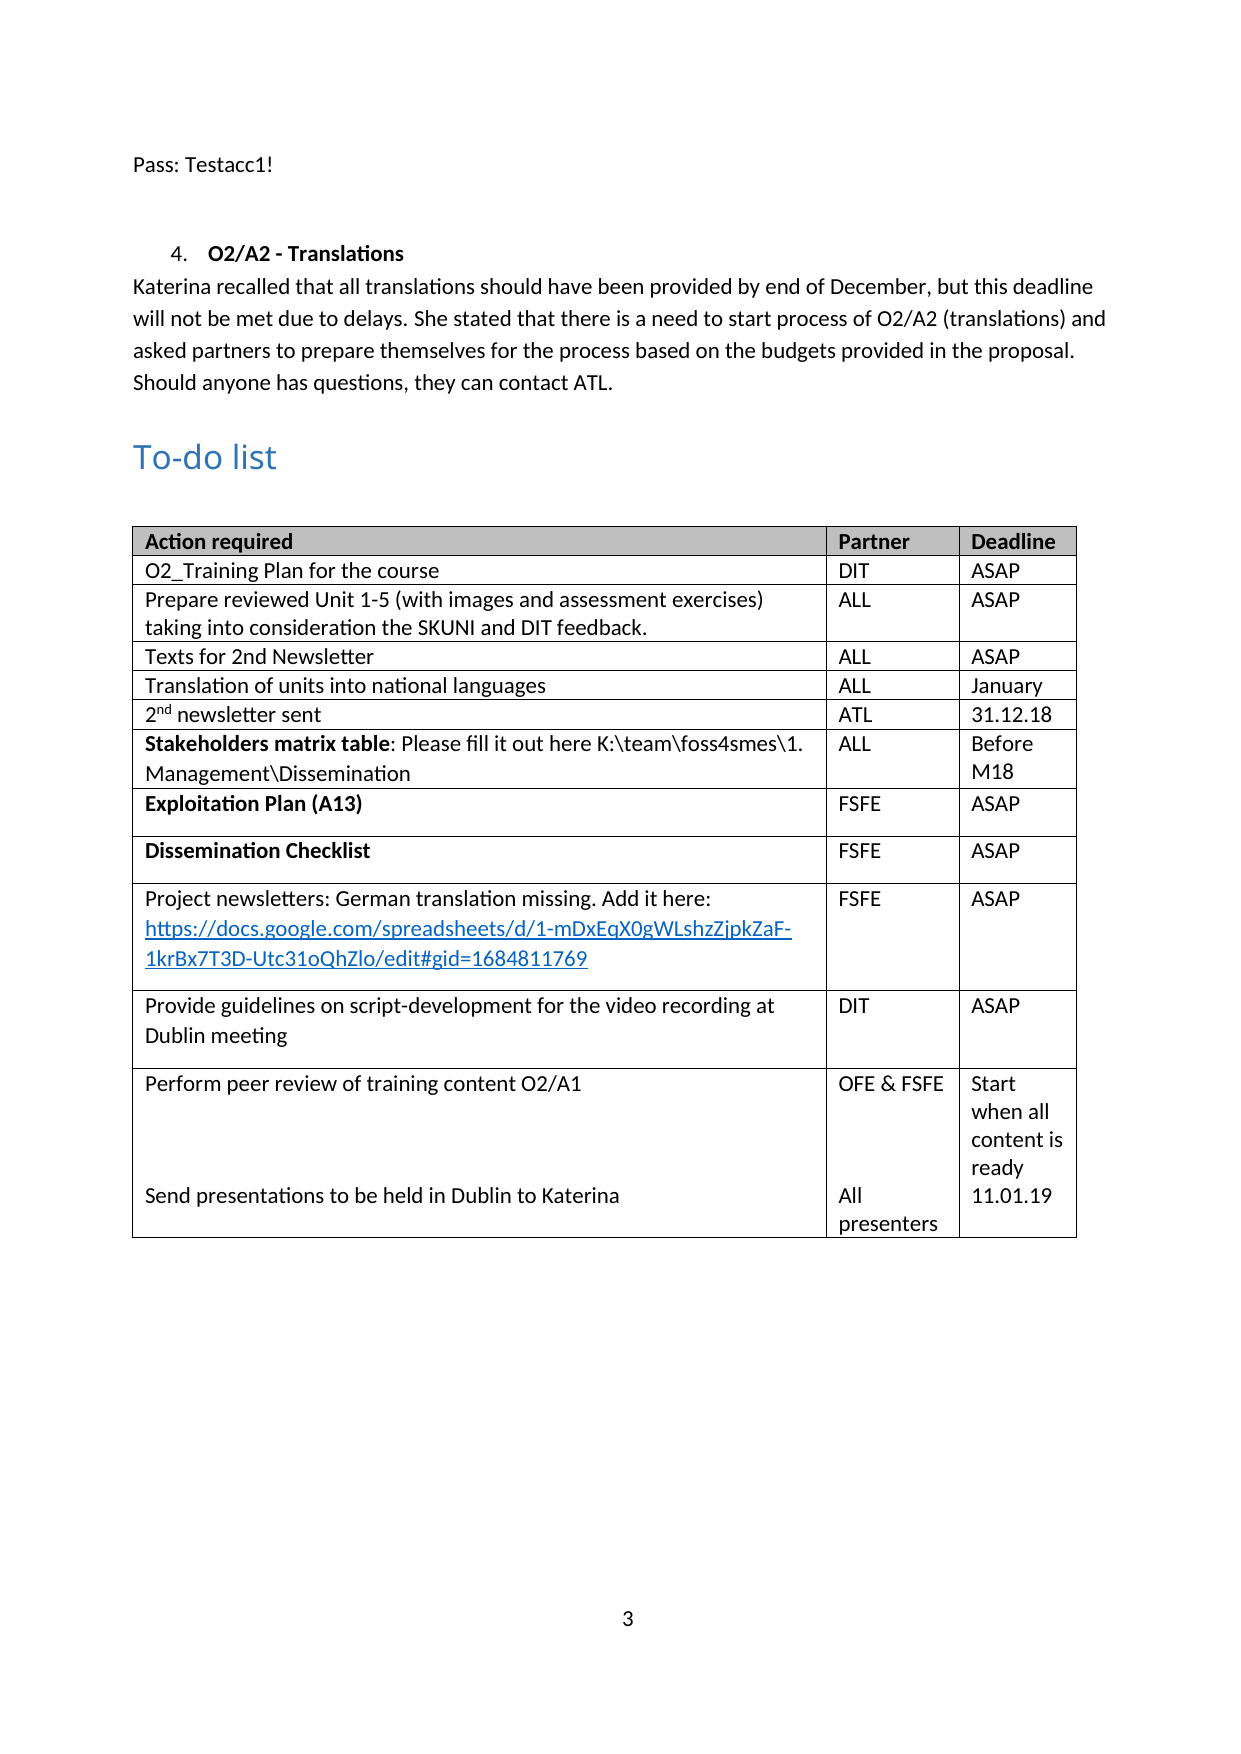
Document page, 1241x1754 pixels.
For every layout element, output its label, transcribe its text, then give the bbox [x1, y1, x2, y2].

list O2/A2 - Translations [170, 239, 1122, 268]
table_cell ASAP [960, 884, 1076, 990]
table_cell 11.01.19 [960, 1181, 1076, 1237]
text Katerina recalled that all translations should have been provided by end of December, but this deadline will not be met due to delays. She stated that there is a need to start process of O2/A2 (translations) and asked partners to prepare themselves for the process based on the budgets provided in the proposal. Should anyone has questions, they can contact ATL. [133, 272, 1122, 396]
table_cell Perform peer review of training content O2/A1 [133, 1069, 826, 1181]
table_cell Before M18 [960, 730, 1076, 788]
table_header Deadline [960, 527, 1076, 555]
table_cell ALL [827, 585, 959, 641]
table_cell ASAP [960, 585, 1076, 641]
table_cell Prepare reviewed Unit 1-5 (with images and assessment exercises) taking into consideration the SKUNI and DIT feedback. [133, 585, 826, 641]
table_cell OFE & FSFE [827, 1069, 959, 1181]
subtitle To-do list [133, 434, 1122, 479]
table_cell 2nd newsletter sent [133, 700, 826, 728]
table_cell ALL [827, 671, 959, 699]
table_cell O2_Training Plan for the course [133, 556, 826, 584]
table_cell Provide guidelines on script-development for the video recording at Dublin meeting [133, 991, 826, 1068]
table_cell ATL [827, 700, 959, 728]
table_cell ASAP [960, 837, 1076, 883]
text Pass: Testacc1! [133, 150, 1122, 178]
table_cell ASAP [960, 991, 1076, 1068]
table_header Partner [827, 527, 959, 555]
table_cell Send presentations to be held in Dublin to Katerina [133, 1181, 826, 1237]
table_cell ALL [827, 730, 959, 788]
table_cell Stakeholders matrix table: Please fill it out here K:\team\foss4smes\1. Management\Dissemination [133, 730, 826, 788]
table_cell Start when all content is ready [960, 1069, 1076, 1181]
table_cell 31.12.18 [960, 700, 1076, 728]
table_cell FSFE [827, 789, 959, 836]
table_cell Translation of units into national languages [133, 671, 826, 699]
table_cell FSFE [827, 884, 959, 990]
table_cell ASAP [960, 789, 1076, 836]
table_cell Project newsletters: German translation missing. Add it here: https://docs.google.com/spreadsheets/d/1-mDxEqX0gWLshzZjpkZaF-1krBx7T3D-Utc31oQhZlo/edit#gid=1684811769 [133, 884, 826, 990]
table_cell Dissemination Checklist [133, 837, 826, 883]
table_cell Texts for 2nd Newsletter [133, 642, 826, 670]
table_cell DIT [827, 991, 959, 1068]
table_cell FSFE [827, 837, 959, 883]
table_cell ALL [827, 642, 959, 670]
table_cell ASAP [960, 556, 1076, 584]
table_cell All presenters [827, 1181, 959, 1237]
table_cell January [960, 671, 1076, 699]
table_cell DIT [827, 556, 959, 584]
table_cell ASAP [960, 642, 1076, 670]
table_header Action required [133, 527, 826, 555]
table_cell Exploitation Plan (A13) [133, 789, 826, 836]
